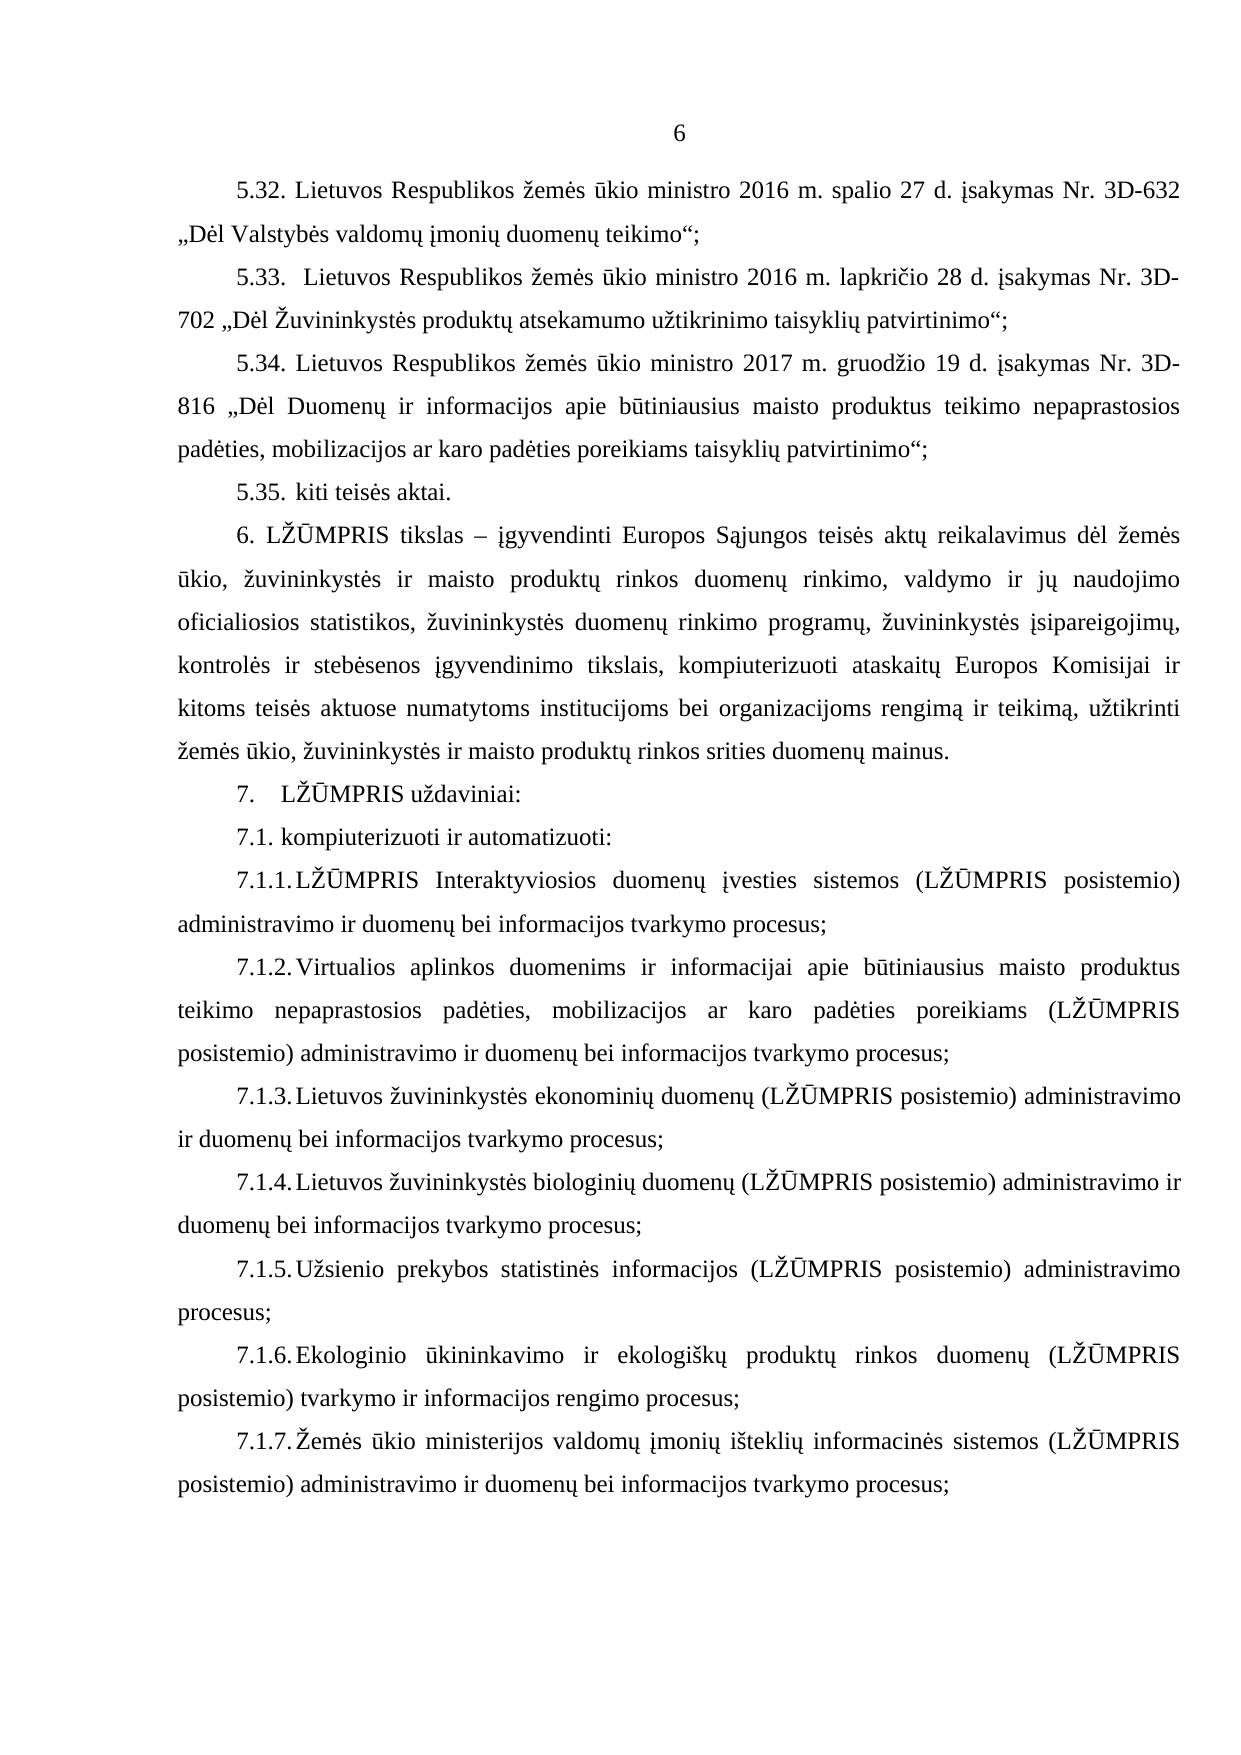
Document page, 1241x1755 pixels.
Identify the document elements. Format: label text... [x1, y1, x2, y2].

text 6. LŽŪMPRIS tikslas – įgyvendinti Europos Sąjungos teisės aktų reikalavimus dėl žemės ūkio, žuvininkystės ir maisto produktų rinkos duomenų rinkimo, valdymo ir jų naudojimo oficialiosios statistikos, žuvininkystės duomenų rinkimo programų, žuvininkystės įsipareigojimų, kontrolės ir stebėsenos įgyvendinimo tikslais, kompiuterizuoti ataskaitų Europos Komisijai ir kitoms teisės aktuose numatytoms institucijoms bei organizacijoms rengimą ir teikimą, užtikrinti žemės ūkio, žuvininkystės ir maisto produktų rinkos srities duomenų mainus. [177, 521, 1181, 765]
text 5.35. kiti teisės aktai. [177, 477, 1181, 506]
text 7.1. kompiuterizuoti ir automatizuoti: [177, 822, 1181, 851]
text 5.32. Lietuvos Respublikos žemės ūkio ministro 2016 m. spalio 27 d. įsakymas Nr. 3D-632 „Dėl Valstybės valdomų įmonių duomenų teikimo“; [177, 176, 1181, 247]
text 7.1.4. Lietuvos žuvininkystės biologinių duomenų (LŽŪMPRIS posistemio) administravimo ir duomenų bei informacijos tvarkymo procesus; [177, 1167, 1181, 1239]
text 7.1.5. Užsienio prekybos statistinės informacijos (LŽŪMPRIS posistemio) administravimo procesus; [177, 1254, 1181, 1326]
text 5.33. Lietuvos Respublikos žemės ūkio ministro 2016 m. lapkričio 28 d. įsakymas Nr. 3D-702 „Dėl Žuvininkystės produktų atsekamumo užtikrinimo taisyklių patvirtinimo“; [177, 262, 1181, 334]
text 7.1.6. Ekologinio ūkininkavimo ir ekologiškų produktų rinkos duomenų (LŽŪMPRIS posistemio) tvarkymo ir informacijos rengimo procesus; [177, 1340, 1181, 1412]
text 7.1.2. Virtualios aplinkos duomenims ir informacijai apie būtiniausius maisto produktus teikimo nepaprastosios padėties, mobilizacijos ar karo padėties poreikiams (LŽŪMPRIS posistemio) administravimo ir duomenų bei informacijos tvarkymo procesus; [177, 952, 1181, 1067]
text 7. LŽŪMPRIS uždaviniai: [177, 779, 1181, 808]
text 7.1.7. Žemės ūkio ministerijos valdomų įmonių išteklių informacinės sistemos (LŽŪMPRIS posistemio) administravimo ir duomenų bei informacijos tvarkymo procesus; [177, 1426, 1181, 1498]
text 7.1.3. Lietuvos žuvininkystės ekonominių duomenų (LŽŪMPRIS posistemio) administravimo ir duomenų bei informacijos tvarkymo procesus; [177, 1081, 1181, 1153]
text 5.34. Lietuvos Respublikos žemės ūkio ministro 2017 m. gruodžio 19 d. įsakymas Nr. 3D-816 „Dėl Duomenų ir informacijos apie būtiniausius maisto produktus teikimo nepaprastosios padėties, mobilizacijos ar karo padėties poreikiams taisyklių patvirtinimo“; [177, 348, 1181, 463]
text 7.1.1. LŽŪMPRIS Interaktyviosios duomenų įvesties sistemos (LŽŪMPRIS posistemio) administravimo ir duomenų bei informacijos tvarkymo procesus; [177, 866, 1181, 937]
